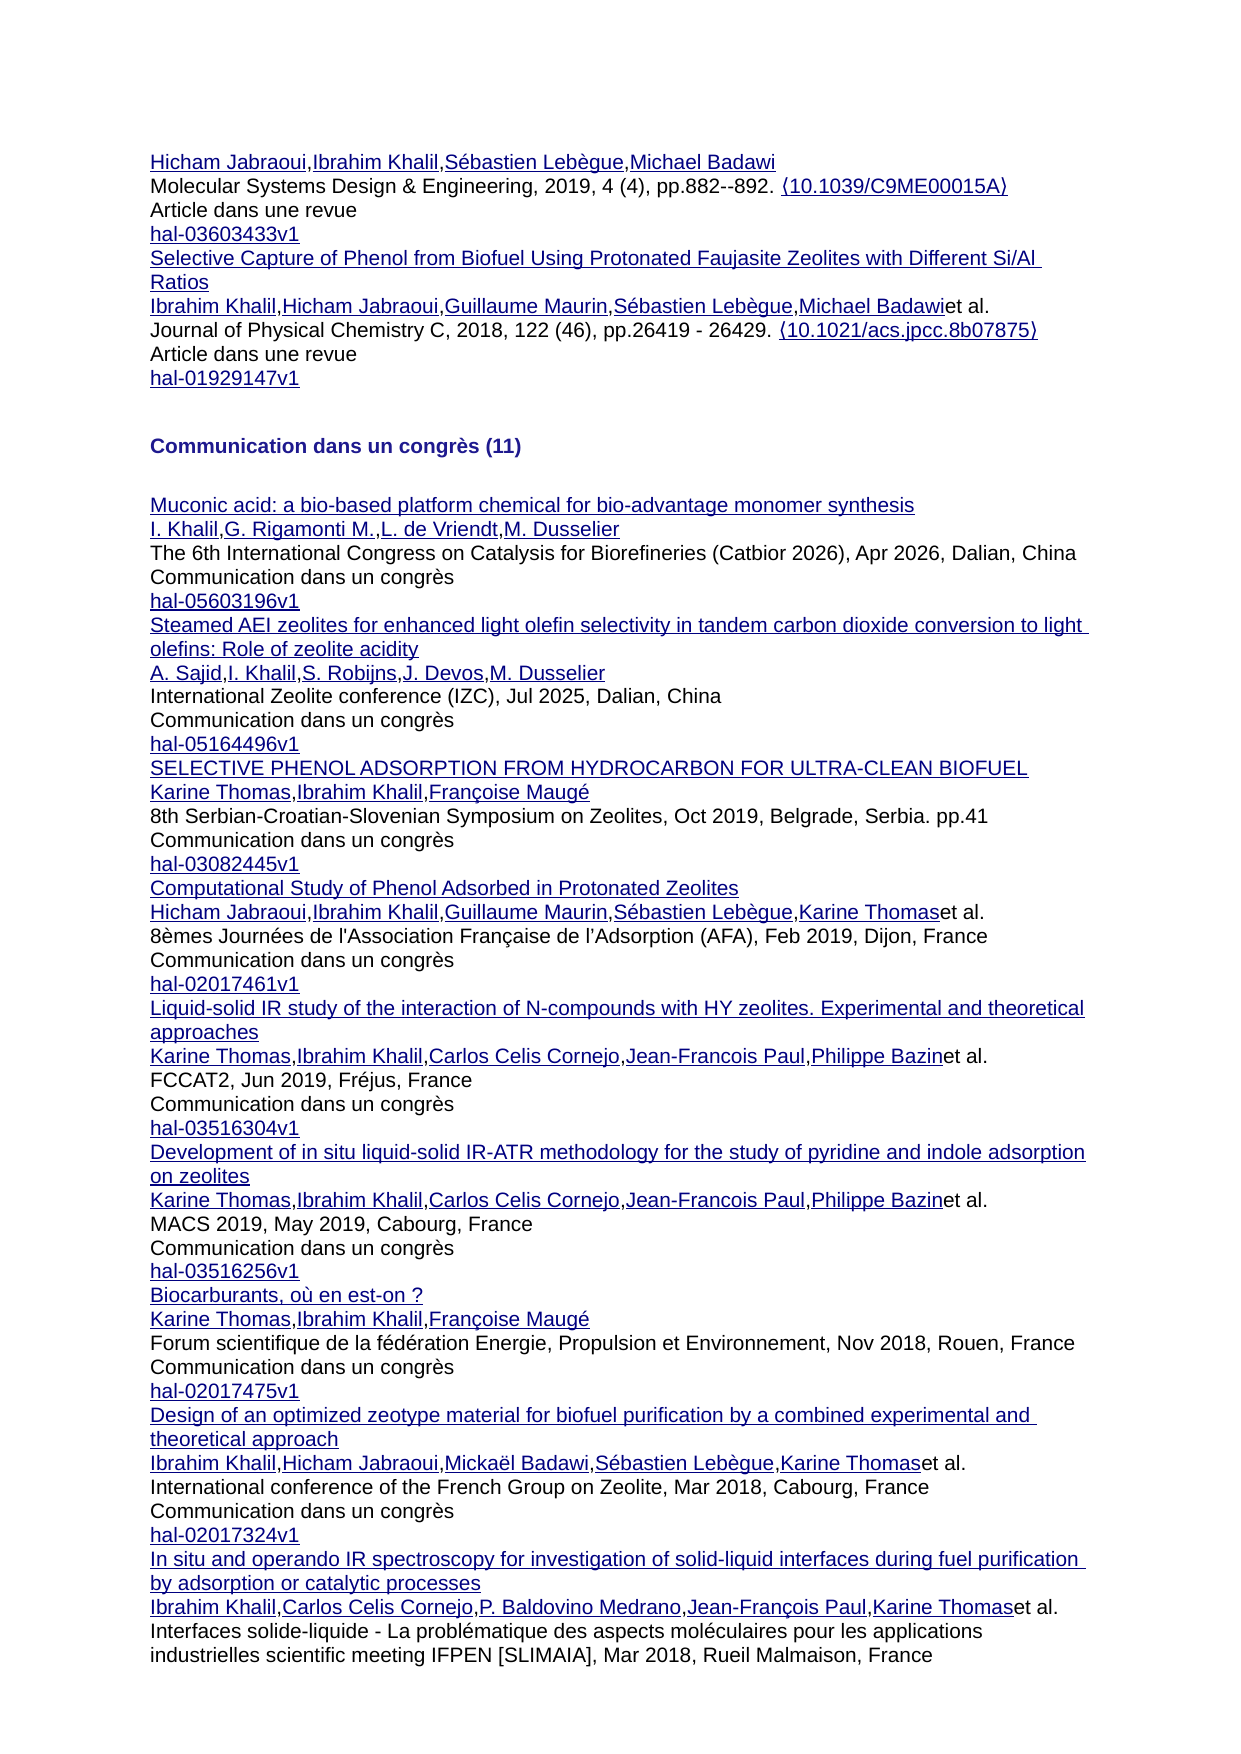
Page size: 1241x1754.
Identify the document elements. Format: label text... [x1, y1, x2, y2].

table_cell In situ and operando IR spectroscopy for investigation of solid-liquid interfaces during fuel purification by adsorption or catalytic processes Ibrahim Khalil,Carlos Celis Cornejo,P. Baldovino Medrano,Jean-François Paul,Karine Thomaset al. Interfaces solide-liquide - La problématique des aspects moléculaires pour les applications industrielles scientific meeting IFPEN [SLIMAIA], Mar 2018, Rueil Malmaison, France [150, 1547, 1090, 1667]
table_header Muconic acid: a bio-based platform chemical for bio-advantage monomer synthesis I. Khalil,G. Rigamonti M.,L. de Vriendt,M. Dusselier The 6th International Congress on Catalysis for Biorefineries (Catbior 2026), Apr 2026, Dalian, China Communication dans un congrès hal-05603196v1 [150, 493, 1090, 612]
table_cell Hicham Jabraoui,Ibrahim Khalil,Sébastien Lebègue,Michael Badawi Molecular Systems Design & Engineering, 2019, 4 (4), pp.882--892. ⟨10.1039/C9ME00015A⟩ Article dans une revue hal-03603433v1 [150, 150, 1090, 246]
table_cell Biocarburants, où en est-on ? Karine Thomas,Ibrahim Khalil,Françoise Maugé Forum scientifique de la fédération Energie, Propulsion et Environnement, Nov 2018, Rouen, France Communication dans un congrès hal-02017475v1 [150, 1283, 1090, 1403]
subtitle Communication dans un congrès (11) [150, 434, 1090, 458]
table_cell Design of an optimized zeotype material for biofuel purification by a combined experimental and theoretical approach Ibrahim Khalil,Hicham Jabraoui,Mickaël Badawi,Sébastien Lebègue,Karine Thomaset al. International conference of the French Group on Zeolite, Mar 2018, Cabourg, France Communication dans un congrès hal-02017324v1 [150, 1403, 1090, 1547]
table_cell Selective Capture of Phenol from Biofuel Using Protonated Faujasite Zeolites with Different Si/Al Ratios Ibrahim Khalil,Hicham Jabraoui,Guillaume Maurin,Sébastien Lebègue,Michael Badawiet al. Journal of Physical Chemistry C, 2018, 122 (46), pp.26419 - 26429. ⟨10.1021/acs.jpcc.8b07875⟩ Article dans une revue hal-01929147v1 [150, 246, 1090, 389]
table_cell Steamed AEI zeolites for enhanced light olefin selectivity in tandem carbon dioxide conversion to light olefins: Role of zeolite acidity A. Sajid,I. Khalil,S. Robijns,J. Devos,M. Dusselier International Zeolite conference (IZC), Jul 2025, Dalian, China Communication dans un congrès hal-05164496v1 [150, 613, 1090, 756]
table_cell SELECTIVE PHENOL ADSORPTION FROM HYDROCARBON FOR ULTRA-CLEAN BIOFUEL Karine Thomas,Ibrahim Khalil,Françoise Maugé 8th Serbian-Croatian-Slovenian Symposium on Zeolites, Oct 2019, Belgrade, Serbia. pp.41 Communication dans un congrès hal-03082445v1 [150, 756, 1090, 876]
table_cell Computational Study of Phenol Adsorbed in Protonated Zeolites Hicham Jabraoui,Ibrahim Khalil,Guillaume Maurin,Sébastien Lebègue,Karine Thomaset al. 8èmes Journées de l'Association Française de l’Adsorption (AFA), Feb 2019, Dijon, France Communication dans un congrès hal-02017461v1 [150, 876, 1090, 996]
table_cell Development of in situ liquid-solid IR-ATR methodology for the study of pyridine and indole adsorption on zeolites Karine Thomas,Ibrahim Khalil,Carlos Celis Cornejo,Jean-Francois Paul,Philippe Bazinet al. MACS 2019, May 2019, Cabourg, France Communication dans un congrès hal-03516256v1 [150, 1140, 1090, 1283]
table_cell Liquid-solid IR study of the interaction of N-compounds with HY zeolites. Experimental and theoretical approaches Karine Thomas,Ibrahim Khalil,Carlos Celis Cornejo,Jean-Francois Paul,Philippe Bazinet al. FCCAT2, Jun 2019, Fréjus, France Communication dans un congrès hal-03516304v1 [150, 996, 1090, 1139]
